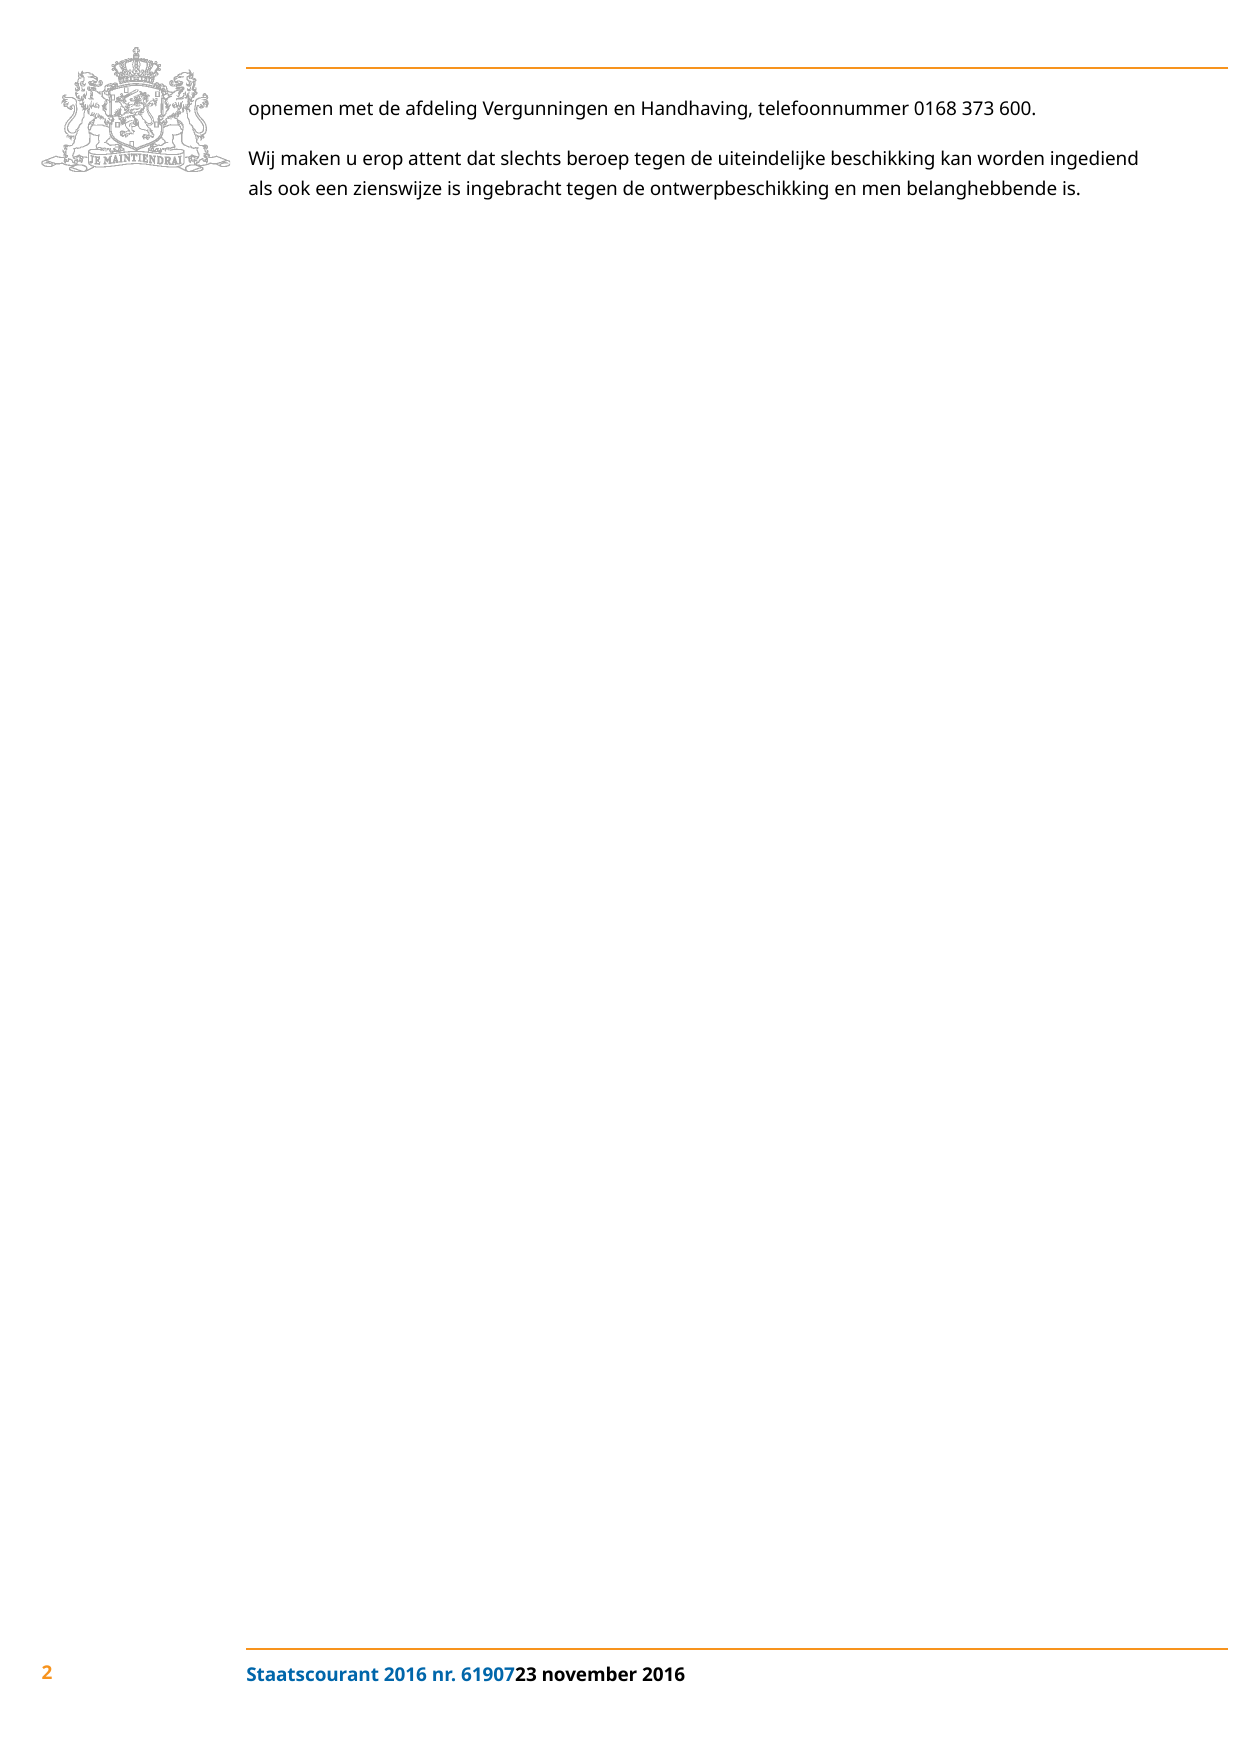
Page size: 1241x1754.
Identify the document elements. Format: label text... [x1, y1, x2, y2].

text opnemen met de afdeling Vergunningen en Handhaving, telefoonnummer 0168 373 600. [248, 95, 1152, 121]
picture [41, 47, 231, 172]
text Wij maken u erop attent dat slechts beroep tegen de uiteindelijke beschikking kan worden ingediend als ook een zienswijze is ingebracht tegen de ontwerpbeschikking en men belanghebbende is. [248, 145, 1152, 201]
